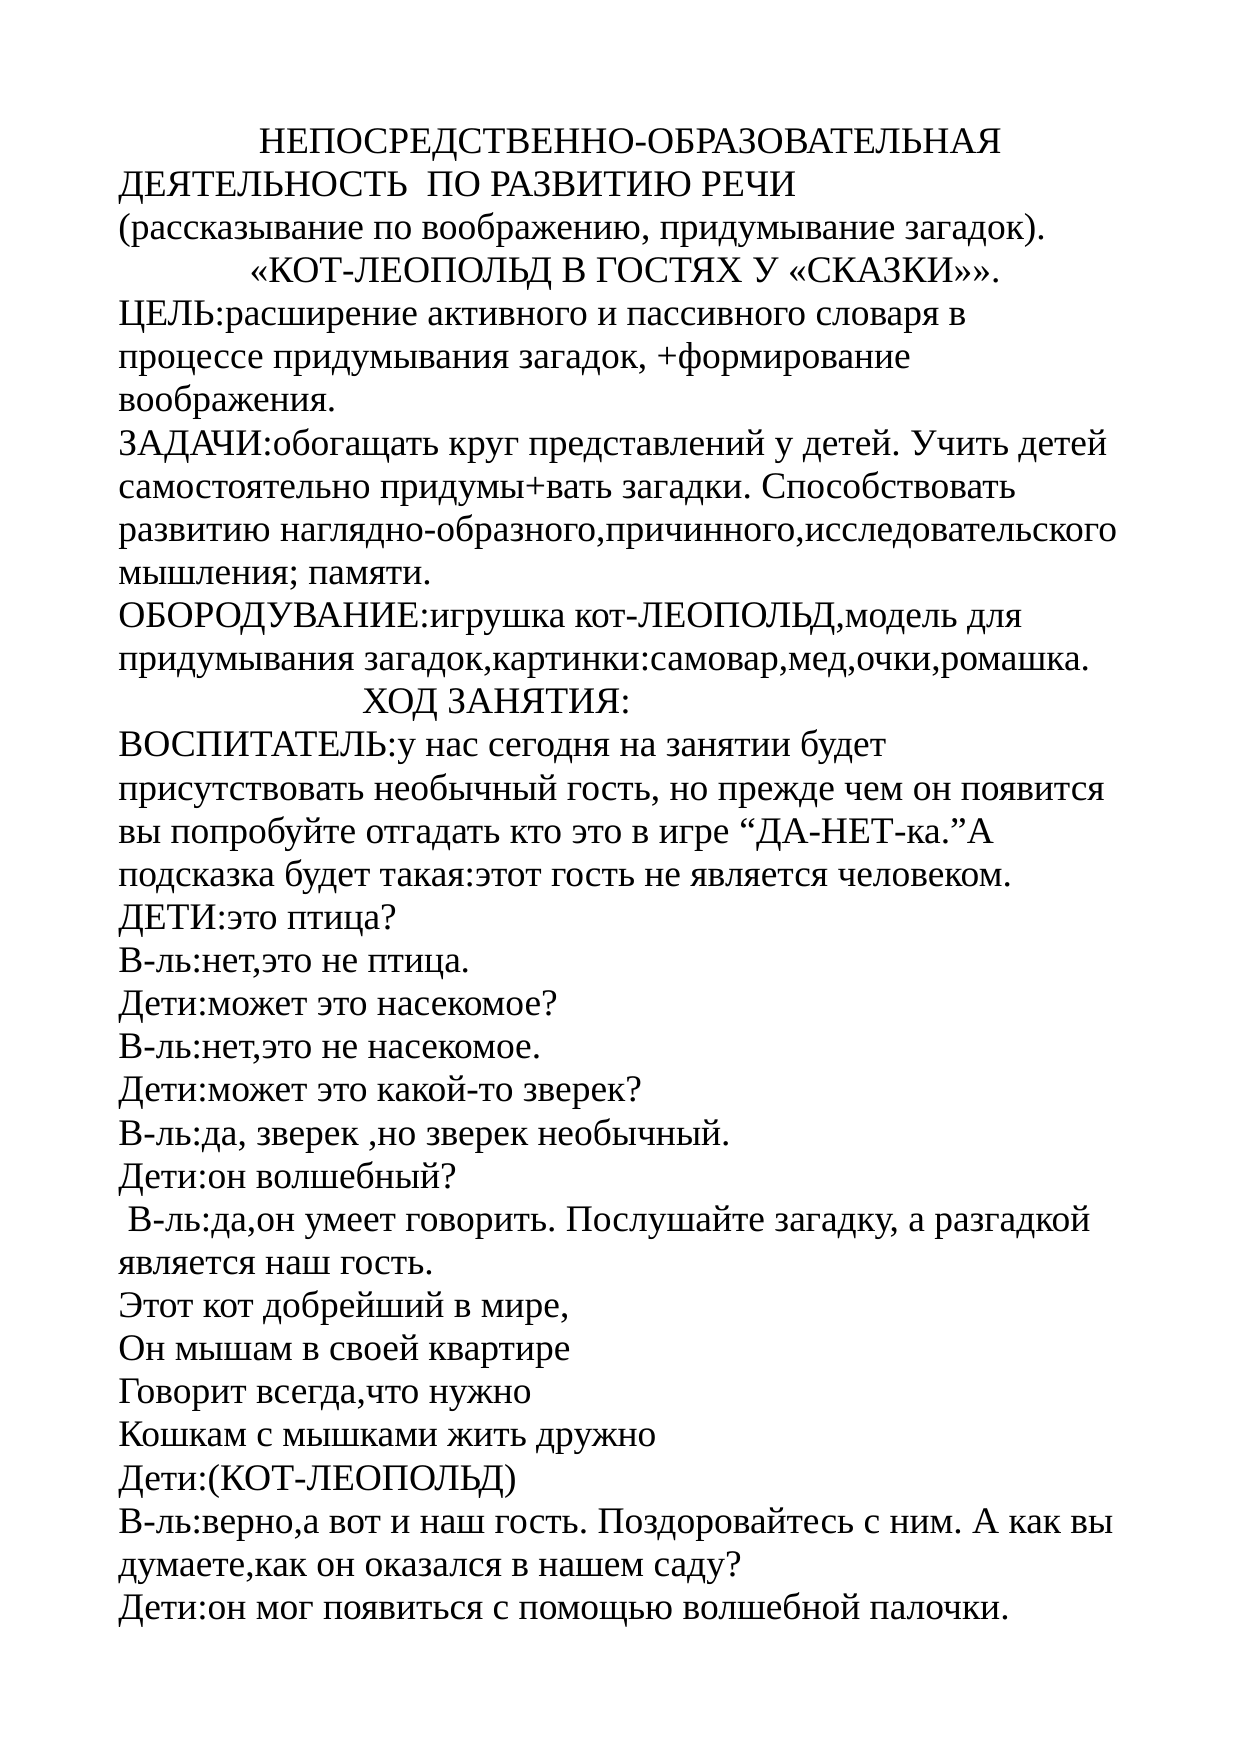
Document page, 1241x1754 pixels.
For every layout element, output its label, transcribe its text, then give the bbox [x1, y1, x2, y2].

text Дети:он волшебный? [118, 1153, 1122, 1196]
text В-ль:да,он умеет говорить. Послушайте загадку, а разгадкой является наш гость. [118, 1196, 1122, 1282]
text Кошкам с мышками жить дружно [118, 1412, 1122, 1455]
text ОБОРОДУВАНИЕ:игрушка кот-ЛЕОПОЛЬД,модель для придумывания загадок,картинки:самовар,мед,очки,ромашка. [118, 592, 1122, 679]
text ВОСПИТАТЕЛЬ:у нас сегодня на занятии будет присутствовать необычный гость, но прежде чем он появится вы попробуйте отгадать кто это в игре “ДА-НЕТ-ка.”А подсказка будет такая:этот гость не является человеком. [118, 722, 1122, 894]
text Дети:может это какой-то зверек? [118, 1067, 1122, 1110]
text ЦЕЛЬ:расширение активного и пассивного словаря в процессе придумывания загадок, +формирование воображения. [118, 291, 1122, 420]
text В-ль:верно,а вот и наш гость. Поздоровайтесь с ним. А как вы думаете,как он оказался в нашем саду? [118, 1498, 1122, 1584]
text Дети:(КОТ-ЛЕОПОЛЬД) [118, 1455, 1122, 1498]
text НЕПОСРЕДСТВЕННО-ОБРАЗОВАТЕЛЬНАЯ ДЕЯТЕЛЬНОСТЬ ПО РАЗВИТИЮ РЕЧИ (рассказывание по воображению, придумывание загадок). [118, 118, 1122, 247]
text «КОТ-ЛЕОПОЛЬД В ГОСТЯХ У «СКАЗКИ»». [118, 247, 1122, 291]
text Этот кот добрейший в мире, [118, 1282, 1122, 1326]
text Дети:он мог появиться с помощью волшебной палочки. [118, 1584, 1122, 1627]
text В-ль:нет,это не птица. [118, 937, 1122, 981]
text В-ль:нет,это не насекомое. [118, 1024, 1122, 1067]
text Он мышам в своей квартире [118, 1326, 1122, 1369]
text ЗАДАЧИ:обогащать круг представлений у детей. Учить детей самостоятельно придумы+вать загадки. Способствовать развитию наглядно-образного,причинного,исследовательского мышления; памяти. [118, 420, 1122, 592]
text ДЕТИ:это птица? [118, 894, 1122, 937]
text Дети:может это насекомое? [118, 981, 1122, 1024]
text В-ль:да, зверек ,но зверек необычный. [118, 1110, 1122, 1153]
text ХОД ЗАНЯТИЯ: [118, 679, 1122, 722]
text Говорит всегда,что нужно [118, 1369, 1122, 1412]
